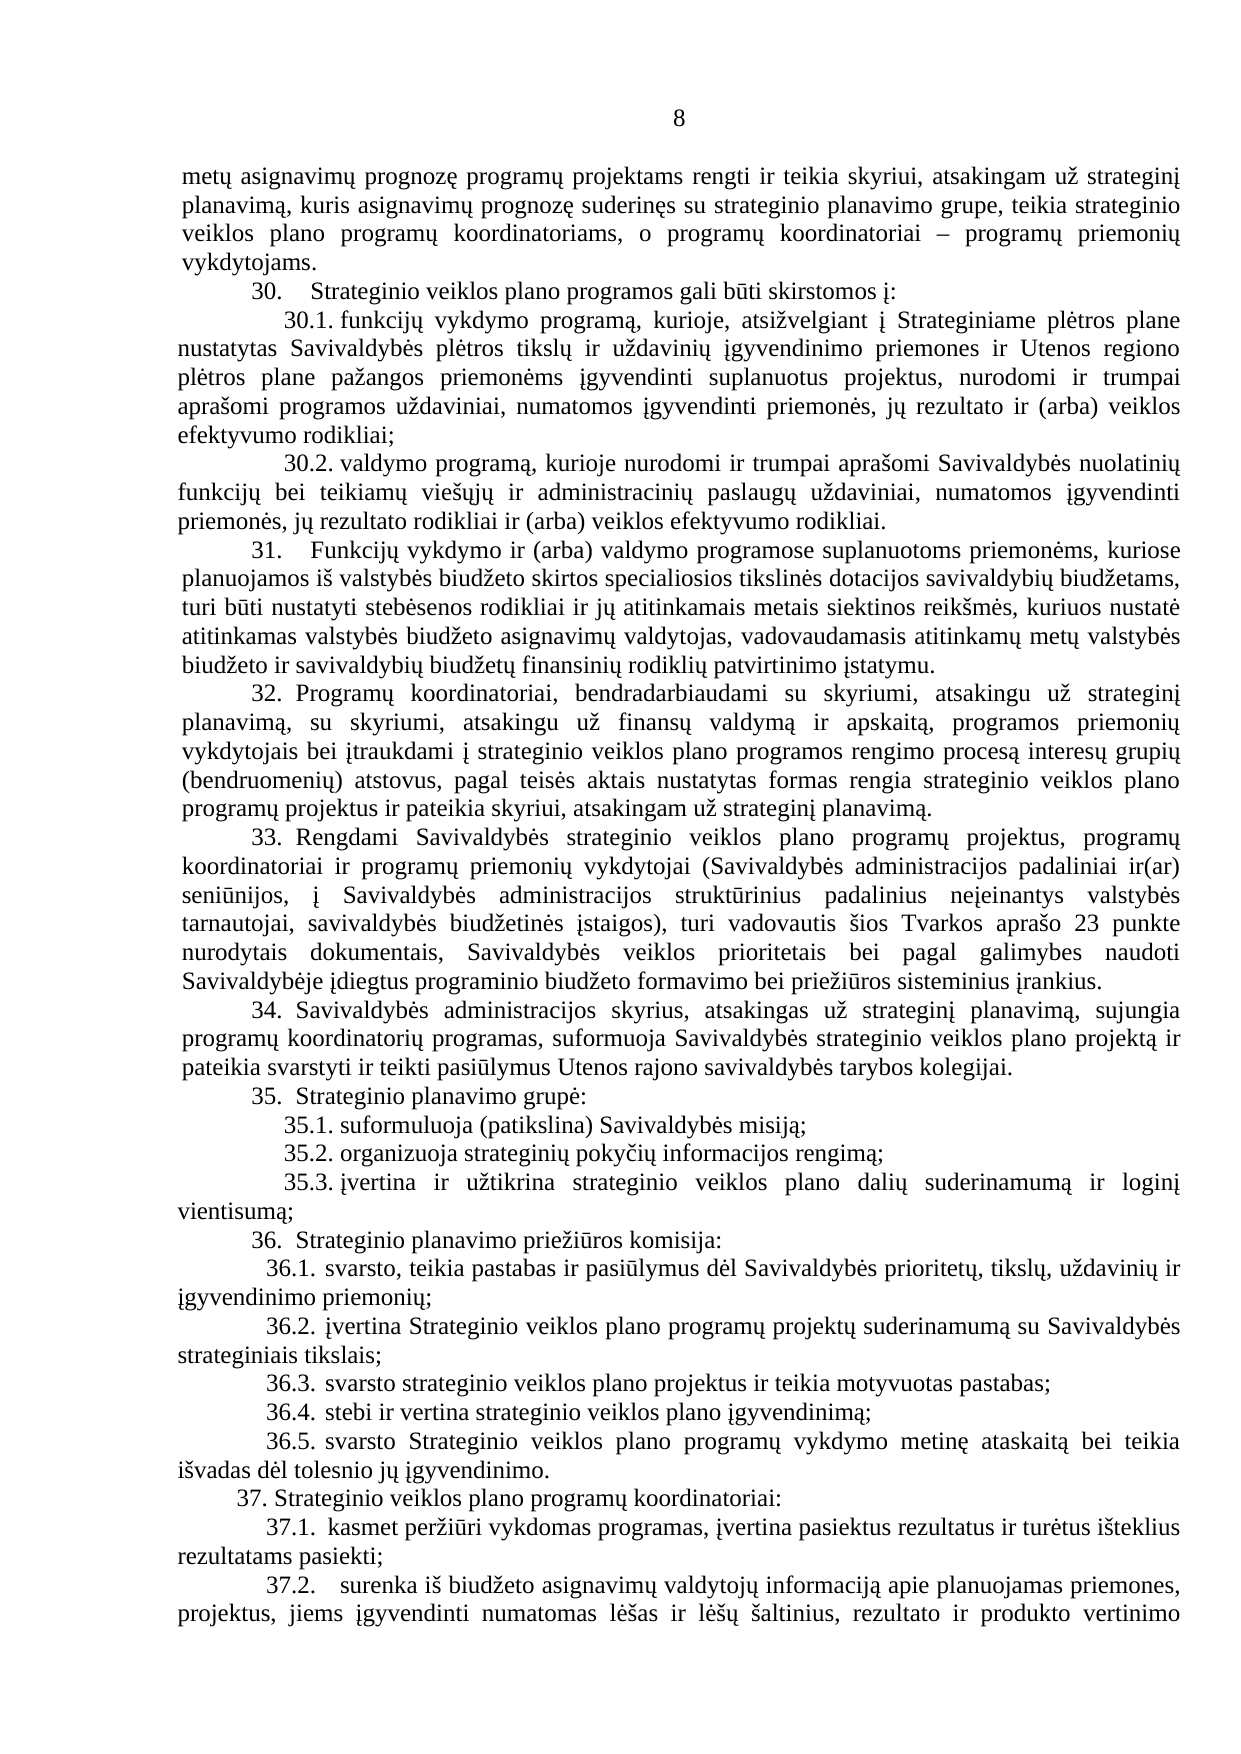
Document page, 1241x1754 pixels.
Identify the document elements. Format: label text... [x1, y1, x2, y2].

text 35.3. įvertina ir užtikrina strateginio veiklos plano dalių suderinamumą ir loginį vientisumą; [177, 1167, 1181, 1225]
text 37.1. kasmet peržiūri vykdomas programas, įvertina pasiektus rezultatus ir turėtus išteklius rezultatams pasiekti; [177, 1512, 1181, 1570]
text 31. Funkcijų vykdymo ir (arba) valdymo programose suplanuotoms priemonėms, kuriose planuojamos iš valstybės biudžeto skirtos specialiosios tikslinės dotacijos savivaldybių biudžetams, turi būti nustatyti stebėsenos rodikliai ir jų atitinkamais metais siektinos reikšmės, kuriuos nustatė atitinkamas valstybės biudžeto asignavimų valdytojas, vadovaudamasis atitinkamų metų valstybės biudžeto ir savivaldybių biudžetų finansinių rodiklių patvirtinimo įstatymu. [182, 535, 1181, 678]
text 30. Strateginio veiklos plano programos gali būti skirstomos į: [182, 276, 1181, 305]
text 36.3. svarsto strateginio veiklos plano projektus ir teikia motyvuotas pastabas; [177, 1368, 1181, 1397]
text 37.2. surenka iš biudžeto asignavimų valdytojų informaciją apie planuojamas priemones, projektus, jiems įgyvendinti numatomas lėšas ir lėšų šaltinius, rezultato ir produkto vertinimo [177, 1570, 1181, 1627]
text 34. Savivaldybės administracijos skyrius, atsakingas už strateginį planavimą, sujungia programų koordinatorių programas, suformuoja Savivaldybės strateginio veiklos plano projektą ir pateikia svarstyti ir teikti pasiūlymus Utenos rajono savivaldybės tarybos kolegijai. [182, 995, 1181, 1081]
text 35. Strateginio planavimo grupė: [182, 1081, 1181, 1110]
text 30.2. valdymo programą, kurioje nurodomi ir trumpai aprašomi Savivaldybės nuolatinių funkcijų bei teikiamų viešųjų ir administracinių paslaugų uždaviniai, numatomos įgyvendinti priemonės, jų rezultato rodikliai ir (arba) veiklos efektyvumo rodikliai. [177, 448, 1181, 535]
text 35.1. suformuluoja (patikslina) Savivaldybės misiją; [284, 1110, 1181, 1138]
text 30.1. funkcijų vykdymo programą, kurioje, atsižvelgiant į Strateginiame plėtros plane nustatytas Savivaldybės plėtros tikslų ir uždavinių įgyvendinimo priemones ir Utenos regiono plėtros plane pažangos priemonėms įgyvendinti suplanuotus projektus, nurodomi ir trumpai aprašomi programos uždaviniai, numatomos įgyvendinti priemonės, jų rezultato ir (arba) veiklos efektyvumo rodikliai; [177, 305, 1181, 448]
text 36.5. svarsto Strateginio veiklos plano programų vykdymo metinę ataskaitą bei teikia išvadas dėl tolesnio jų įgyvendinimo. [177, 1426, 1181, 1483]
text 36.2. įvertina Strateginio veiklos plano programų projektų suderinamumą su Savivaldybės strateginiais tikslais; [177, 1311, 1181, 1368]
text 37. Strateginio veiklos plano programų koordinatoriai: [236, 1483, 1181, 1512]
text 36.1. svarsto, teikia pastabas ir pasiūlymus dėl Savivaldybės prioritetų, tikslų, uždavinių ir įgyvendinimo priemonių; [177, 1253, 1181, 1311]
text metų asignavimų prognozę programų projektams rengti ir teikia skyriui, atsakingam už strateginį planavimą, kuris asignavimų prognozę suderinęs su strateginio planavimo grupe, teikia strateginio veiklos plano programų koordinatoriams, o programų koordinatoriai – programų priemonių vykdytojams. [182, 161, 1181, 276]
text 36.4. stebi ir vertina strateginio veiklos plano įgyvendinimą; [177, 1397, 1181, 1426]
text 33. Rengdami Savivaldybės strateginio veiklos plano programų projektus, programų koordinatoriai ir programų priemonių vykdytojai (Savivaldybės administracijos padaliniai ir(ar) seniūnijos, į Savivaldybės administracijos struktūrinius padalinius neįeinantys valstybės tarnautojai, savivaldybės biudžetinės įstaigos), turi vadovautis šios Tvarkos aprašo 23 punkte nurodytais dokumentais, Savivaldybės veiklos prioritetais bei pagal galimybes naudoti Savivaldybėje įdiegtus programinio biudžeto formavimo bei priežiūros sisteminius įrankius. [182, 822, 1181, 995]
text 36. Strateginio planavimo priežiūros komisija: [251, 1225, 1181, 1253]
text 35.2. organizuoja strateginių pokyčių informacijos rengimą; [284, 1138, 1181, 1167]
text 32. Programų koordinatoriai, bendradarbiaudami su skyriumi, atsakingu už strateginį planavimą, su skyriumi, atsakingu už finansų valdymą ir apskaitą, programos priemonių vykdytojais bei įtraukdami į strateginio veiklos plano programos rengimo procesą interesų grupių (bendruomenių) atstovus, pagal teisės aktais nustatytas formas rengia strateginio veiklos plano programų projektus ir pateikia skyriui, atsakingam už strateginį planavimą. [182, 678, 1181, 822]
